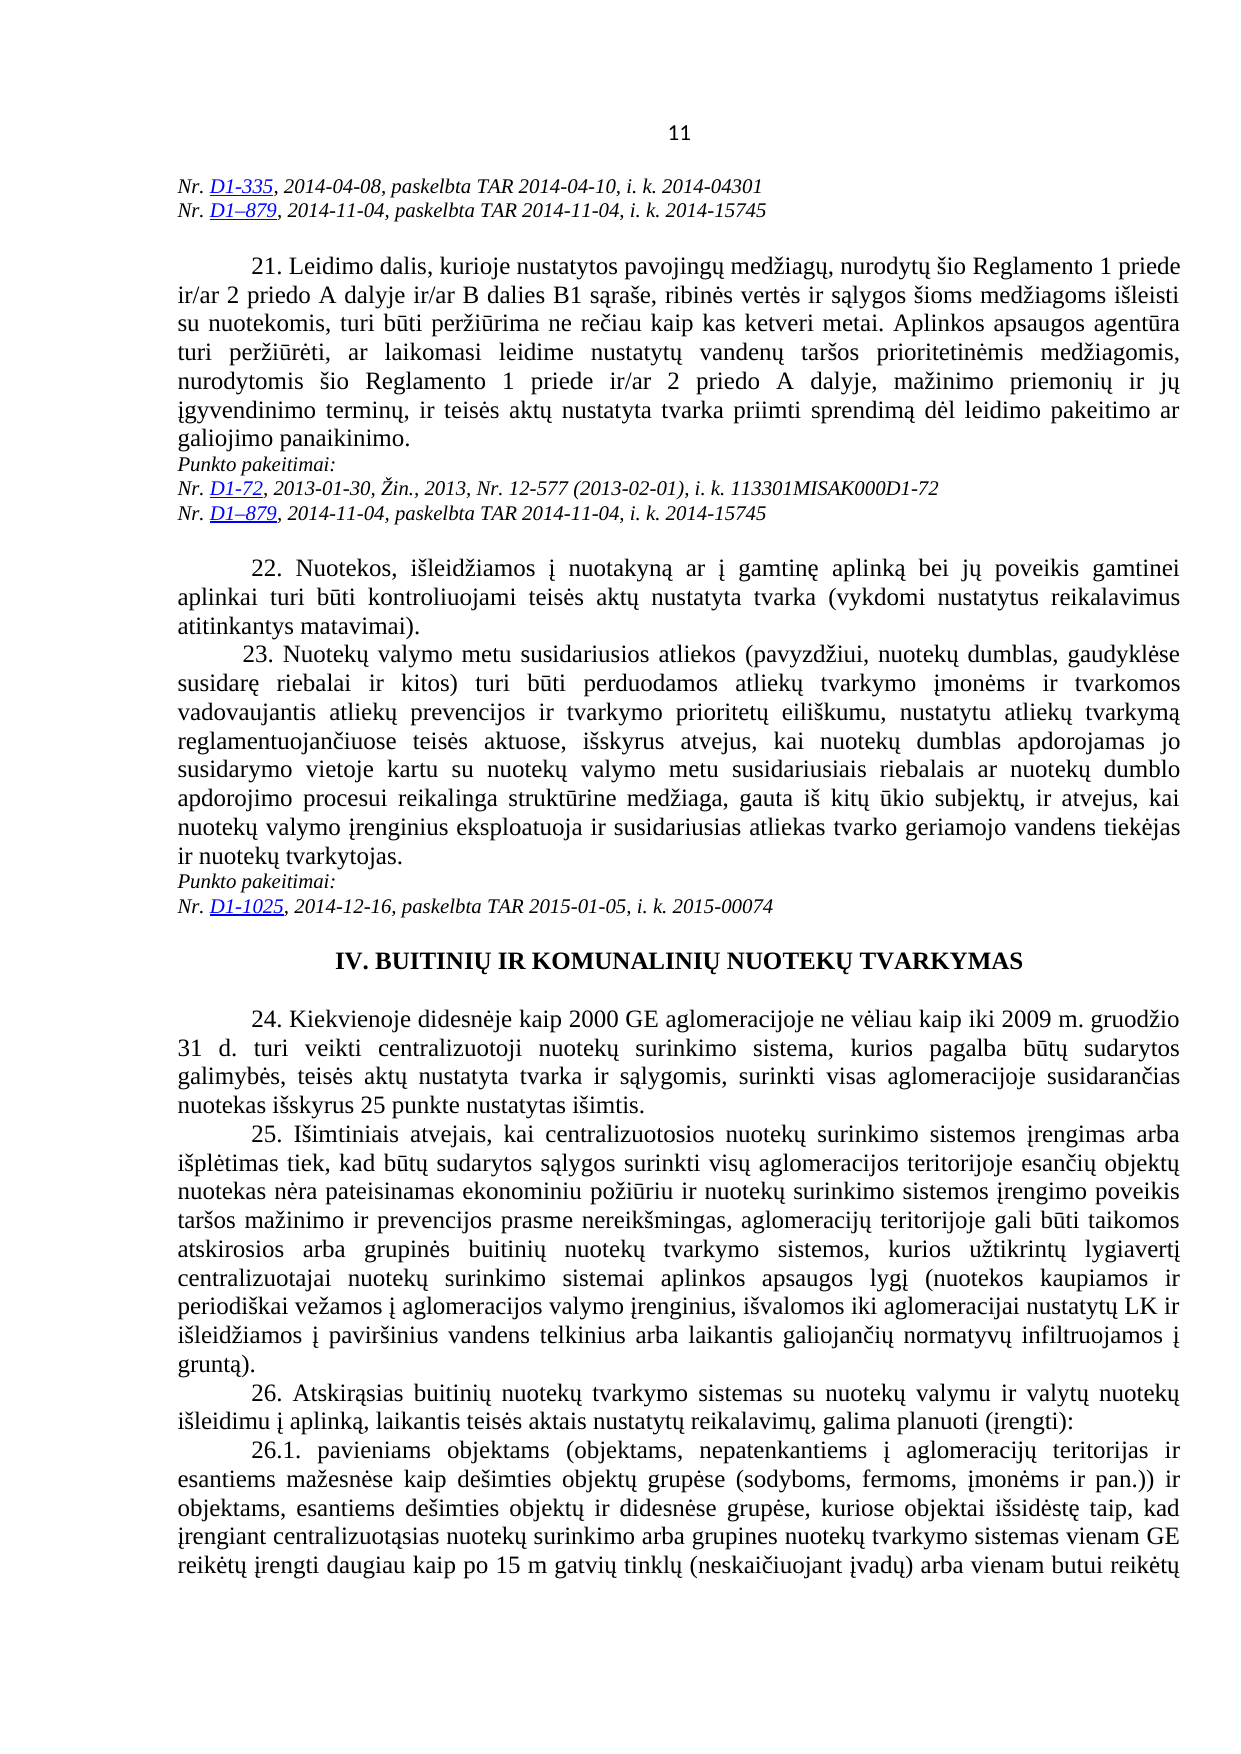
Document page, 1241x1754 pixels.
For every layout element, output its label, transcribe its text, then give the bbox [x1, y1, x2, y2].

text Nr. D1-335, 2014-04-08, paskelbta TAR 2014-04-10, i. k. 2014-04301 [177, 174, 1181, 198]
text Nr. D1-1025, 2014-12-16, paskelbta TAR 2015-01-05, i. k. 2015-00074 [177, 893, 1181, 918]
text 21. Leidimo dalis, kurioje nustatytos pavojingų medžiagų, nurodytų šio Reglamento 1 priede ir/ar 2 priedo A dalyje ir/ar B dalies B1 sąraše, ribinės vertės ir sąlygos šioms medžiagoms išleisti su nuotekomis, turi būti peržiūrima ne rečiau kaip kas ketveri metai. Aplinkos apsaugos agentūra turi peržiūrėti, ar laikomasi leidime nustatytų vandenų taršos prioritetinėmis medžiagomis, nurodytomis šio Reglamento 1 priede ir/ar 2 priedo A dalyje, mažinimo priemonių ir jų įgyvendinimo terminų, ir teisės aktų nustatyta tvarka priimti sprendimą dėl leidimo pakeitimo ar galiojimo panaikinimo. [177, 251, 1181, 452]
text Nr. D1–879, 2014-11-04, paskelbta TAR 2014-11-04, i. k. 2014-15745 [177, 500, 1181, 524]
text 26. Atskirąsias buitinių nuotekų tvarkymo sistemas su nuotekų valymu ir valytų nuotekų išleidimu į aplinką, laikantis teisės aktais nustatytų reikalavimų, galima planuoti (įrengti): [177, 1378, 1181, 1435]
text Nr. D1-72, 2013-01-30, Žin., 2013, Nr. 12-577 (2013-02-01), i. k. 113301MISAK000D1-72 [177, 476, 1181, 500]
text IV. BUITINIŲ IR KOMUNALINIŲ NUOTEKŲ TVARKYMAS [177, 946, 1181, 975]
text Nr. D1–879, 2014-11-04, paskelbta TAR 2014-11-04, i. k. 2014-15745 [177, 198, 1181, 222]
text Punkto pakeitimai: [177, 869, 1181, 893]
text Punkto pakeitimai: [177, 452, 1181, 476]
text 23. Nuotekų valymo metu susidariusios atliekos (pavyzdžiui, nuotekų dumblas, gaudyklėse susidarę riebalai ir kitos) turi būti perduodamos atliekų tvarkymo įmonėms ir tvarkomos vadovaujantis atliekų prevencijos ir tvarkymo prioritetų eiliškumu, nustatytu atliekų tvarkymą reglamentuojančiuose teisės aktuose, išskyrus atvejus, kai nuotekų dumblas apdorojamas jo susidarymo vietoje kartu su nuotekų valymo metu susidariusiais riebalais ar nuotekų dumblo apdorojimo procesui reikalinga struktūrine medžiaga, gauta iš kitų ūkio subjektų, ir atvejus, kai nuotekų valymo įrenginius eksploatuoja ir susidariusias atliekas tvarko geriamojo vandens tiekėjas ir nuotekų tvarkytojas. [177, 639, 1181, 869]
text 24. Kiekvienoje didesnėje kaip 2000 GE aglomeracijoje ne vėliau kaip iki 2009 m. gruodžio 31 d. turi veikti centralizuotoji nuotekų surinkimo sistema, kurios pagalba būtų sudarytos galimybės, teisės aktų nustatyta tvarka ir sąlygomis, surinkti visas aglomeracijoje susidarančias nuotekas išskyrus 25 punkte nustatytas išimtis. [177, 1004, 1181, 1119]
text 25. Išimtiniais atvejais, kai centralizuotosios nuotekų surinkimo sistemos įrengimas arba išplėtimas tiek, kad būtų sudarytos sąlygos surinkti visų aglomeracijos teritorijoje esančių objektų nuotekas nėra pateisinamas ekonominiu požiūriu ir nuotekų surinkimo sistemos įrengimo poveikis taršos mažinimo ir prevencijos prasme nereikšmingas, aglomeracijų teritorijoje gali būti taikomos atskirosios arba grupinės buitinių nuotekų tvarkymo sistemos, kurios užtikrintų lygiavertį centralizuotajai nuotekų surinkimo sistemai aplinkos apsaugos lygį (nuotekos kaupiamos ir periodiškai vežamos į aglomeracijos valymo įrenginius, išvalomos iki aglomeracijai nustatytų LK ir išleidžiamos į paviršinius vandens telkinius arba laikantis galiojančių normatyvų infiltruojamos į gruntą). [177, 1119, 1181, 1378]
text 26.1. pavieniams objektams (objektams, nepatenkantiems į aglomeracijų teritorijas ir esantiems mažesnėse kaip dešimties objektų grupėse (sodyboms, fermoms, įmonėms ir pan.)) ir objektams, esantiems dešimties objektų ir didesnėse grupėse, kuriose objektai išsidėstę taip, kad įrengiant centralizuotąsias nuotekų surinkimo arba grupines nuotekų tvarkymo sistemas vienam GE reikėtų įrengti daugiau kaip po 15 m gatvių tinklų (neskaičiuojant įvadų) arba vienam butui reikėtų [177, 1435, 1181, 1579]
text 22. Nuotekos, išleidžiamos į nuotakyną ar į gamtinę aplinką bei jų poveikis gamtinei aplinkai turi būti kontroliuojami teisės aktų nustatyta tvarka (vykdomi nustatytus reikalavimus atitinkantys matavimai). [177, 553, 1181, 639]
